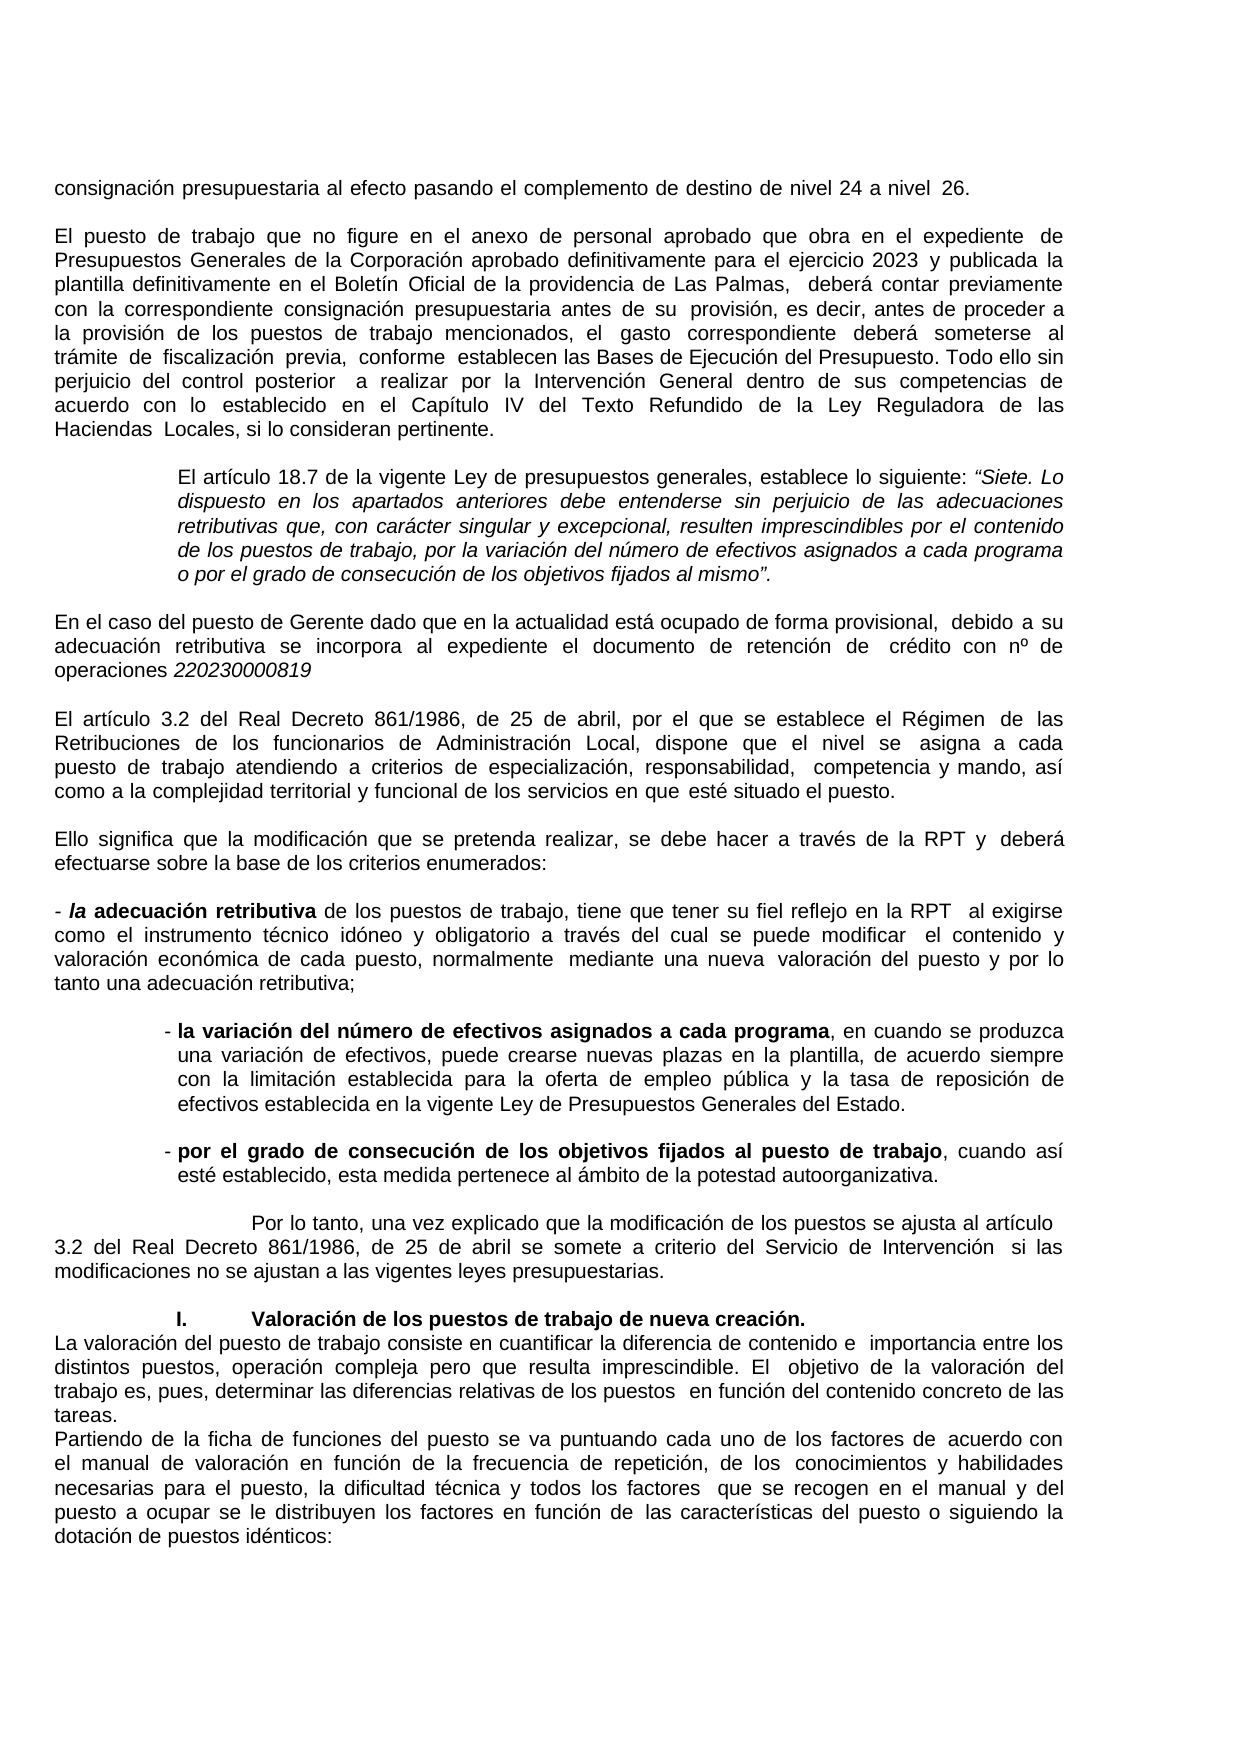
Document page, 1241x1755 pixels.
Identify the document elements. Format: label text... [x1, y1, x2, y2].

text Partiendo de la ficha de funciones del puesto se va puntuando cada uno de los factores de acuerdo con el manual de valoración en función de la frecuencia de repetición, de los conocimientos y habilidades necesarias para el puesto, la dificultad técnica y todos los factores que se recogen en el manual y del puesto a ocupar se le distribuyen los factores en función de las características del puesto o siguiendo la dotación de puestos idénticos: [54, 1427, 1064, 1548]
text Ello significa que la modificación que se pretenda realizar, se debe hacer a través de la RPT y deberá efectuarse sobre la base de los criterios enumerados: [54, 827, 1064, 875]
list Valoración de los puestos de trabajo de nueva creación. [176, 1306, 1076, 1330]
text En el caso del puesto de Gerente dado que en la actualidad está ocupado de forma provisional, debido a su adecuación retributiva se incorpora al expediente el documento de retención de crédito con nº de operaciones 220230000819 [54, 610, 1064, 682]
text El artículo 3.2 del Real Decreto 861/1986, de 25 de abril, por el que se establece el Régimen de las Retribuciones de los funcionarios de Administración Local, dispone que el nivel se asigna a cada puesto de trabajo atendiendo a criterios de especialización, responsabilidad, competencia y mando, así como a la complejidad territorial y funcional de los servicios en que esté situado el puesto. [54, 706, 1064, 803]
text 3.2 del Real Decreto 861/1986, de 25 de abril se somete a criterio del Servicio de Intervención si las modificaciones no se ajustan a las vigentes leyes presupuestarias. [54, 1234, 1064, 1283]
list por el grado de consecución de los objetivos fijados al puesto de trabajo, cuando así esté establecido, esta medida pertenece al ámbito de la potestad autoorganizativa. [164, 1139, 1064, 1187]
text El puesto de trabajo que no figure en el anexo de personal aprobado que obra en el expediente de Presupuestos Generales de la Corporación aprobado definitivamente para el ejercicio 2023 y publicada la plantilla definitivamente en el Boletín Oficial de la providencia de Las Palmas, deberá contar previamente con la correspondiente consignación presupuestaria antes de su provisión, es decir, antes de proceder a la provisión de los puestos de trabajo mencionados, el gasto correspondiente deberá someterse al trámite de fiscalización previa, conforme establecen las Bases de Ejecución del Presupuesto. Todo ello sin perjuicio del control posterior a realizar por la Intervención General dentro de sus competencias de acuerdo con lo establecido en el Capítulo IV del Texto Refundido de la Ley Reguladora de las Haciendas Locales, si lo consideran pertinente. [54, 224, 1064, 441]
text consignación presupuestaria al efecto pasando el complemento de destino de nivel 24 a nivel 26. [54, 176, 1064, 200]
text La valoración del puesto de trabajo consiste en cuantificar la diferencia de contenido e importancia entre los distintos puestos, operación compleja pero que resulta imprescindible. El objetivo de la valoración del trabajo es, pues, determinar las diferencias relativas de los puestos en función del contenido concreto de las tareas. [54, 1331, 1064, 1427]
text Por lo tanto, una vez explicado que la modificación de los puestos se ajusta al artículo [251, 1211, 1076, 1234]
text - la adecuación retributiva de los puestos de trabajo, tiene que tener su fiel reflejo en la RPT al exigirse como el instrumento técnico idóneo y obligatorio a través del cual se puede modificar el contenido y valoración económica de cada puesto, normalmente mediante una nueva valoración del puesto y por lo tanto una adecuación retributiva; [54, 899, 1064, 995]
list la variación del número de efectivos asignados a cada programa, en cuando se produzca una variación de efectivos, puede crearse nuevas plazas en la plantilla, de acuerdo siempre con la limitación establecida para la oferta de empleo pública y la tasa de reposición de efectivos establecida en la vigente Ley de Presupuestos Generales del Estado. [164, 1019, 1064, 1115]
text El artículo 18.7 de la vigente Ley de presupuestos generales, establece lo siguiente: “Siete. Lo dispuesto en los apartados anteriores debe entenderse sin perjuicio de las adecuaciones retributivas que, con carácter singular y excepcional, resulten imprescindibles por el contenido de los puestos de trabajo, por la variación del número de efectivos asignados a cada programa o por el grado de consecución de los objetivos fijados al mismo”. [177, 465, 1064, 586]
